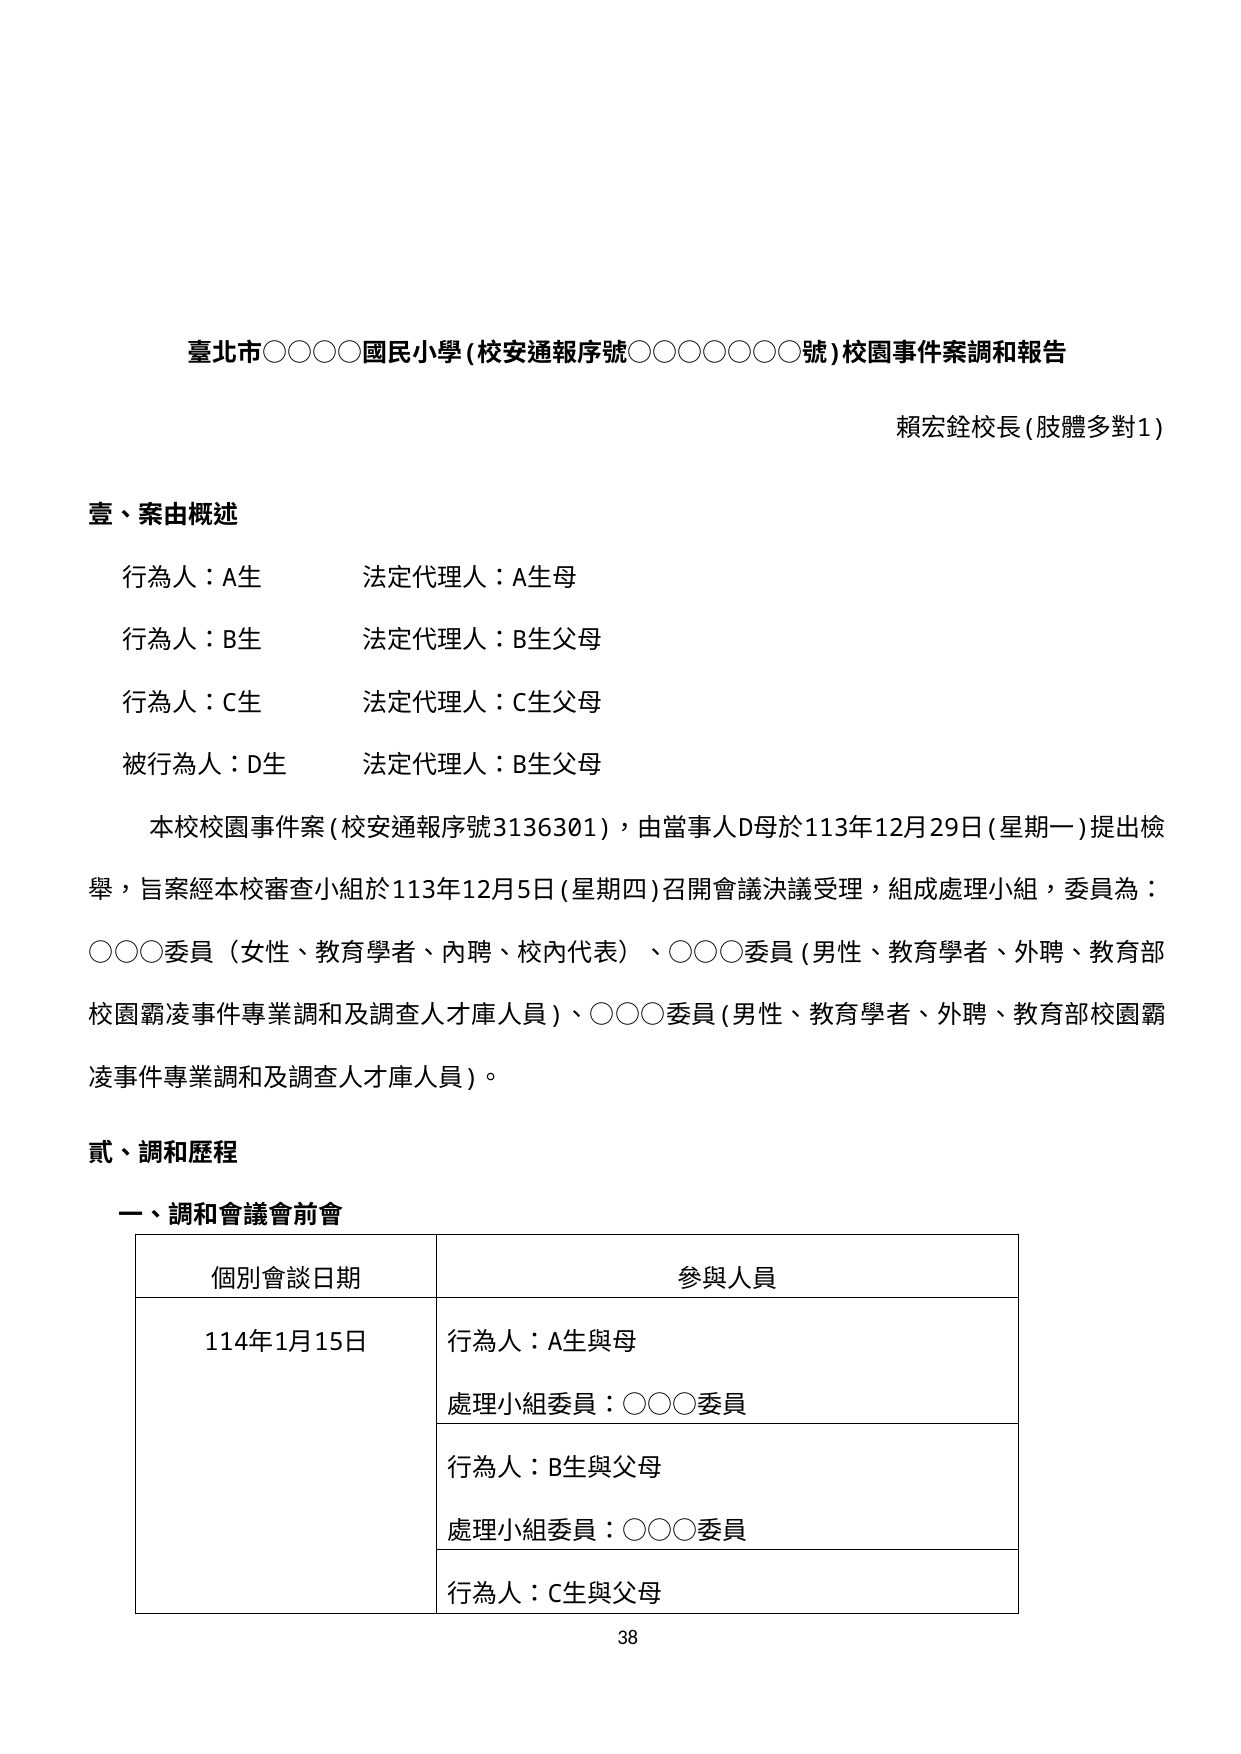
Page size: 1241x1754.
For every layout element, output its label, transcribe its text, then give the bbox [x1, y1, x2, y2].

table_cell 114年1月15日 [136, 1298, 436, 1613]
table_header 個別會談日期 [136, 1235, 436, 1297]
text 貳、調和歷程 [88, 1108, 1166, 1171]
table_cell 行為人：C生與父母 [437, 1550, 1018, 1613]
text 被行為人：D生 法定代理人：B生父母 [122, 721, 1166, 783]
text 行為人：A生 法定代理人：A生母 [122, 533, 1166, 596]
table_cell 行為人：B生與父母 處理小組委員：○○○委員 [437, 1424, 1018, 1549]
table_cell 行為人：A生與母 處理小組委員：○○○委員 [437, 1298, 1018, 1423]
table_header 參與人員 [437, 1235, 1018, 1297]
text 臺北市○○○○國民小學(校安通報序號○○○○○○○號)校園事件案調和報告 [88, 308, 1166, 371]
text 本校校園事件案(校安通報序號3136301)，由當事人D母於113年12月29日(星期一)提出檢舉，旨案經本校審查小組於113年12月5日(星期四)召開會議決議受理，組成處理小組，委員為：○○○委員（女性、教育學者、內聘、校內代表）、○○○委員(男性、教育學者、外聘、教育部校園霸凌事件專業調和及調查人才庫人員)、○○○委員(男性、教育學者、外聘、教育部校園霸凌事件專業調和及調查人才庫人員)。 [88, 783, 1166, 1096]
text 一、調和會議會前會 [88, 1171, 1166, 1233]
text 行為人：B生 法定代理人：B生父母 [122, 596, 1166, 658]
text 賴宏銓校長(肢體多對1) [88, 383, 1166, 446]
text 行為人：C生 法定代理人：C生父母 [122, 658, 1166, 721]
text 壹、案由概述 [88, 471, 1166, 533]
